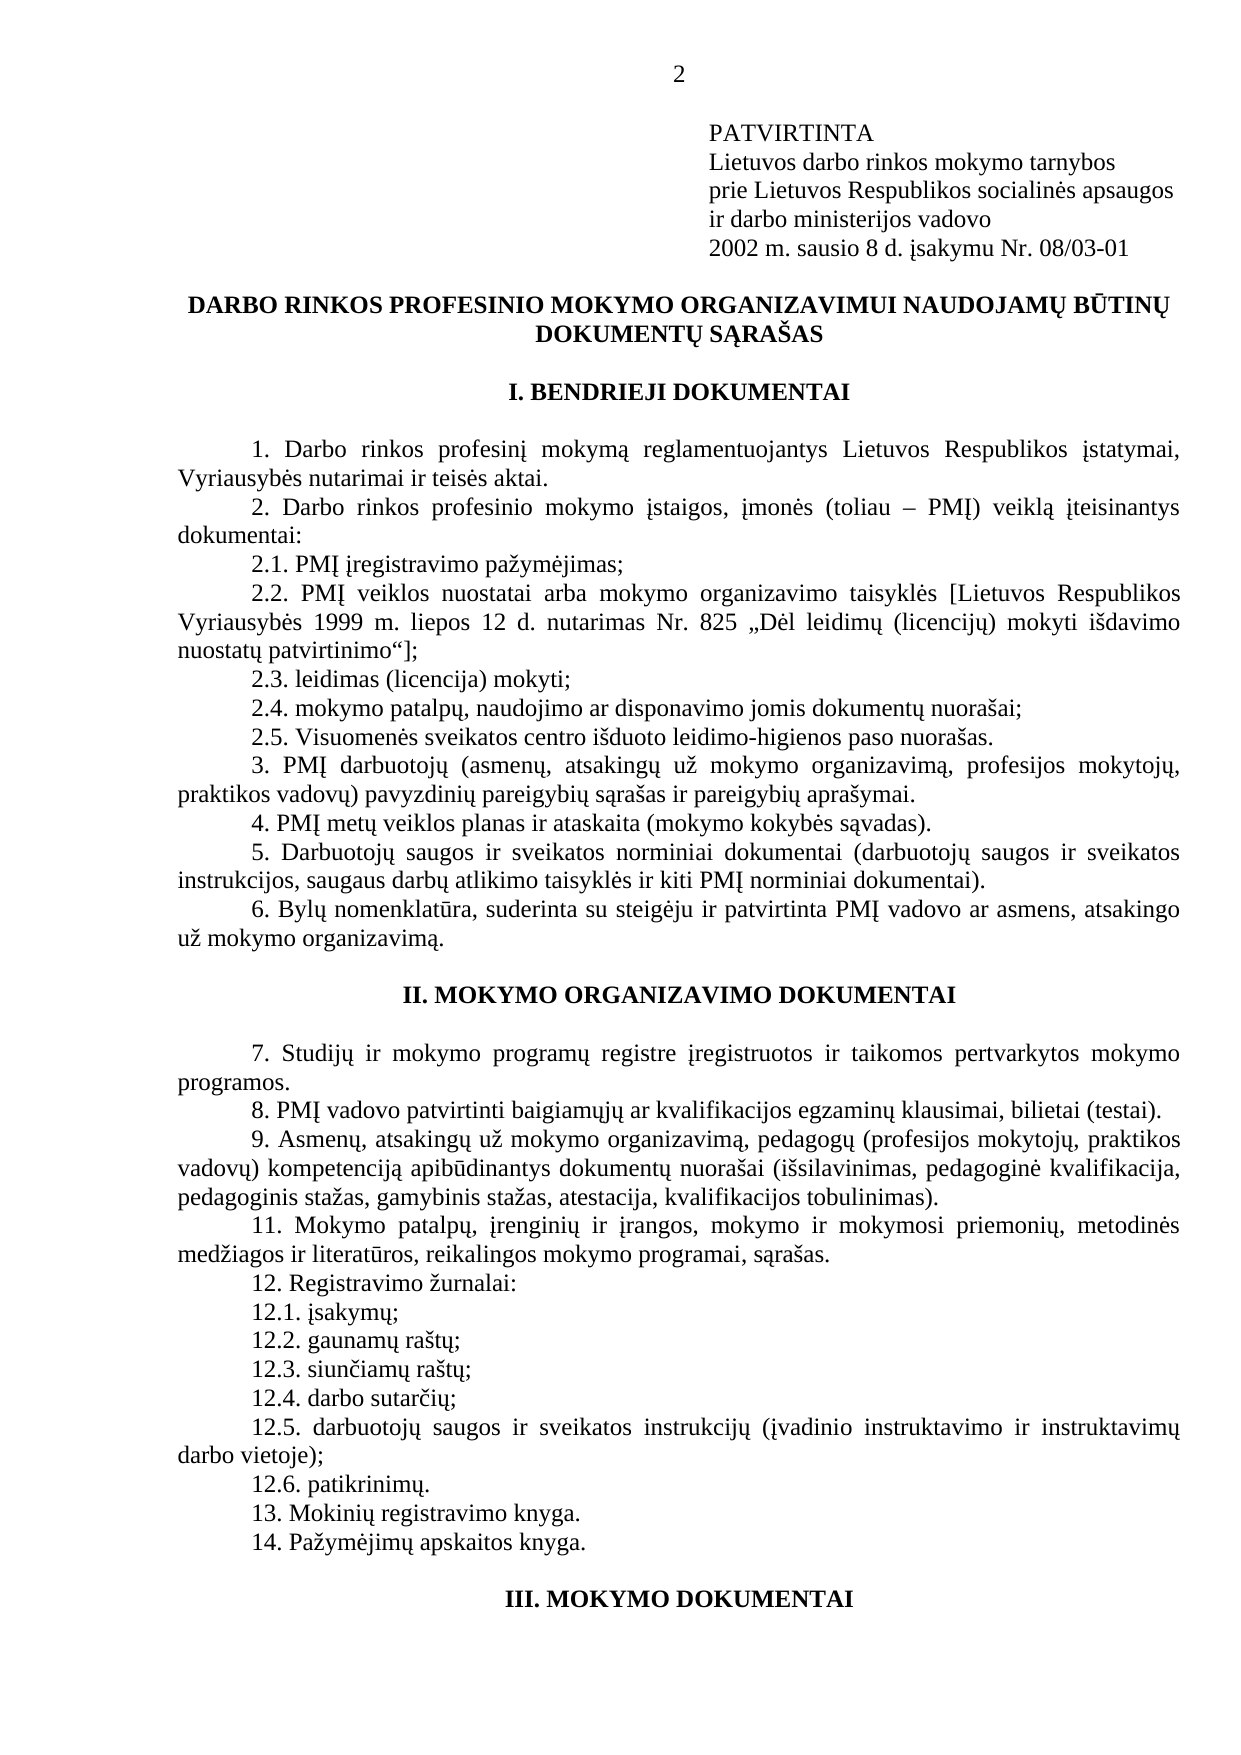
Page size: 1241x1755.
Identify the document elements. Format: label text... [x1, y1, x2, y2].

text 2.3. leidimas (licencija) mokyti; [177, 664, 1181, 693]
text 2.2. PMĮ veiklos nuostatai arba mokymo organizavimo taisyklės [Lietuvos Respublikos Vyriausybės 1999 m. liepos 12 d. nutarimas Nr. 825 „Dėl leidimų (licencijų) mokyti išdavimo nuostatų patvirtinimo“]; [177, 578, 1181, 664]
text Lietuvos darbo rinkos mokymo tarnybos [177, 147, 1181, 176]
text 11. Mokymo patalpų, įrenginių ir įrangos, mokymo ir mokymosi priemonių, metodinės medžiagos ir literatūros, reikalingos mokymo programai, sąrašas. [177, 1211, 1181, 1268]
text 12.2. gaunamų raštų; [177, 1326, 1181, 1354]
text 12.1. įsakymų; [177, 1297, 1181, 1326]
text 2. Darbo rinkos profesinio mokymo įstaigos, įmonės (toliau – PMĮ) veiklą įteisinantys dokumentai: [177, 492, 1181, 549]
text 8. PMĮ vadovo patvirtinti baigiamųjų ar kvalifikacijos egzaminų klausimai, bilietai (testai). [177, 1096, 1181, 1124]
text 6. Bylų nomenklatūra, suderinta su steigėju ir patvirtinta PMĮ vadovo ar asmens, atsakingo už mokymo organizavimą. [177, 894, 1181, 952]
text prie Lietuvos Respublikos socialinės apsaugos [177, 176, 1181, 204]
text 12.5. darbuotojų saugos ir sveikatos instrukcijų (įvadinio instruktavimo ir instruktavimų darbo vietoje); [177, 1412, 1181, 1469]
text 2002 m. sausio 8 d. įsakymu Nr. 08/03-01 [177, 233, 1181, 262]
text 13. Mokinių registravimo knyga. [177, 1498, 1181, 1527]
text 1. Darbo rinkos profesinį mokymą reglamentuojantys Lietuvos Respublikos įstatymai, Vyriausybės nutarimai ir teisės aktai. [177, 434, 1181, 492]
text III. MOKYMO DOKUMENTAI [177, 1584, 1181, 1613]
text 7. Studijų ir mokymo programų registre įregistruotos ir taikomos pertvarkytos mokymo programos. [177, 1038, 1181, 1096]
text 2.4. mokymo patalpų, naudojimo ar disponavimo jomis dokumentų nuorašai; [177, 693, 1181, 722]
text 3. PMĮ darbuotojų (asmenų, atsakingų už mokymo organizavimą, profesijos mokytojų, praktikos vadovų) pavyzdinių pareigybių sąrašas ir pareigybių aprašymai. [177, 751, 1181, 808]
text PATVIRTINTA [177, 118, 1181, 147]
text 12.4. darbo sutarčių; [177, 1383, 1181, 1412]
text 12.3. siunčiamų raštų; [177, 1354, 1181, 1383]
text ir darbo ministerijos vadovo [177, 204, 1181, 233]
text DARBO RINKOS PROFESINIO MOKYMO ORGANIZAVIMUI NAUDOJAMŲ BŪTINŲ DOKUMENTŲ SĄRAŠAS [177, 291, 1181, 348]
text 12. Registravimo žurnalai: [177, 1268, 1181, 1297]
text 4. PMĮ metų veiklos planas ir ataskaita (mokymo kokybės sąvadas). [177, 808, 1181, 837]
text I. BENDRIEJI DOKUMENTAI [177, 377, 1181, 406]
text 9. Asmenų, atsakingų už mokymo organizavimą, pedagogų (profesijos mokytojų, praktikos vadovų) kompetenciją apibūdinantys dokumentų nuorašai (išsilavinimas, pedagoginė kvalifikacija, pedagoginis stažas, gamybinis stažas, atestacija, kvalifikacijos tobulinimas). [177, 1124, 1181, 1211]
text 2.5. Visuomenės sveikatos centro išduoto leidimo-higienos paso nuorašas. [177, 722, 1181, 751]
text 12.6. patikrinimų. [177, 1469, 1181, 1498]
text 14. Pažymėjimų apskaitos knyga. [177, 1527, 1181, 1556]
text 5. Darbuotojų saugos ir sveikatos norminiai dokumentai (darbuotojų saugos ir sveikatos instrukcijos, saugaus darbų atlikimo taisyklės ir kiti PMĮ norminiai dokumentai). [177, 837, 1181, 894]
text 2.1. PMĮ įregistravimo pažymėjimas; [177, 549, 1181, 578]
text II. MOKYMO ORGANIZAVIMO DOKUMENTAI [177, 981, 1181, 1009]
